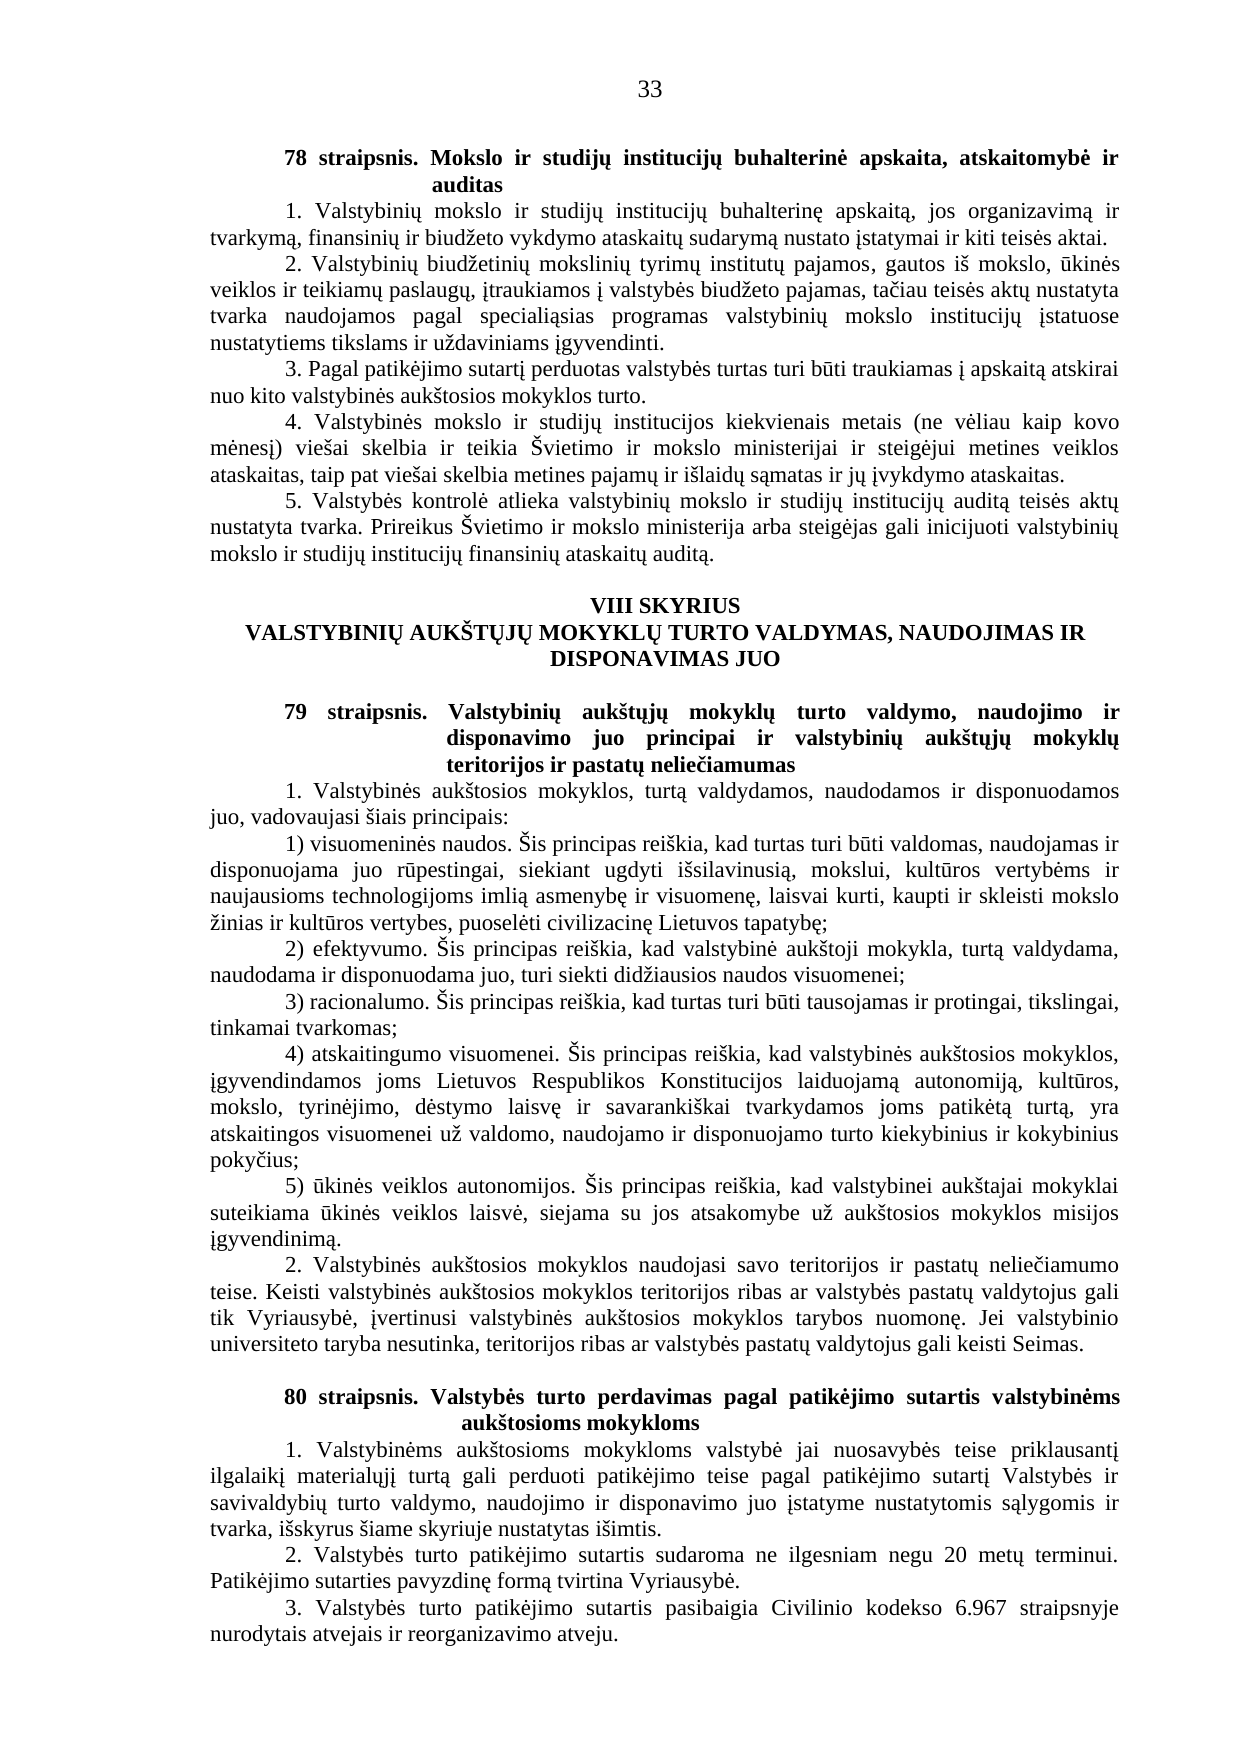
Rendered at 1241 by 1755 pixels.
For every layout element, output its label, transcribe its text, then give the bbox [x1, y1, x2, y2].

text 4) atskaitingumo visuomenei. Šis principas reiškia, kad valstybinės aukštosios mokyklos, įgyvendindamos joms Lietuvos Respublikos Konstitucijos laiduojamą autonomiją, kultūros, mokslo, tyrinėjimo, dėstymo laisvę ir savarankiškai tvarkydamos joms patikėtą turtą, yra atskaitingos visuomenei už valdomo, naudojamo ir disponuojamo turto kiekybinius ir kokybinius pokyčius; [210, 1041, 1120, 1172]
text 3. Valstybės turto patikėjimo sutartis pasibaigia Civilinio kodekso 6.967 straipsnyje nurodytais atvejais ir reorganizavimo atveju. [210, 1594, 1120, 1647]
text 2. Valstybinės aukštosios mokyklos naudojasi savo teritorijos ir pastatų neliečiamumo teise. Keisti valstybinės aukštosios mokyklos teritorijos ribas ar valstybės pastatų valdytojus gali tik Vyriausybė, įvertinusi valstybinės aukštosios mokyklos tarybos nuomonę. Jei valstybinio universiteto taryba nesutinka, teritorijos ribas ar valstybės pastatų valdytojus gali keisti Seimas. [210, 1251, 1120, 1357]
text 3) racionalumo. Šis principas reiškia, kad turtas turi būti tausojamas ir protingai, tikslingai, tinkamai tvarkomas; [210, 988, 1120, 1041]
text 79 straipsnis. Valstybinių aukštųjų mokyklų turto valdymo, naudojimo ir disponavimo juo principai ir valstybinių aukštųjų mokyklų teritorijos ir pastatų neliečiamumas [284, 698, 1120, 777]
subtitle 78 straipsnis. Mokslo ir studijų institucijų buhalterinė apskaita, atskaitomybė ir auditas [284, 144, 1120, 197]
text 80 straipsnis. Valstybės turto perdavimas pagal patikėjimo sutartis valstybinėms aukštosioms mokykloms [284, 1383, 1120, 1436]
text VIII SKYRIUS [210, 592, 1120, 619]
text 5) ūkinės veiklos autonomijos. Šis principas reiškia, kad valstybinei aukštajai mokyklai suteikiama ūkinės veiklos laisvė, siejama su jos atsakomybe už aukštosios mokyklos misijos įgyvendinimą. [210, 1172, 1120, 1251]
text 1. Valstybinės aukštosios mokyklos, turtą valdydamos, naudodamos ir disponuodamos juo, vadovaujasi šiais principais: [210, 777, 1120, 830]
text 3. Pagal patikėjimo sutartį perduotas valstybės turtas turi būti traukiamas į apskaitą atskirai nuo kito valstybinės aukštosios mokyklos turto. [210, 355, 1120, 408]
text 2) efektyvumo. Šis principas reiškia, kad valstybinė aukštoji mokykla, turtą valdydama, naudodama ir disponuodama juo, turi siekti didžiausios naudos visuomenei; [210, 935, 1120, 988]
text 1. Valstybinėms aukštosioms mokykloms valstybė jai nuosavybės teise priklausantį ilgalaikį materialųjį turtą gali perduoti patikėjimo teise pagal patikėjimo sutartį Valstybės ir savivaldybių turto valdymo, naudojimo ir disponavimo juo įstatyme nustatytomis sąlygomis ir tvarka, išskyrus šiame skyriuje nustatytas išimtis. [210, 1436, 1120, 1541]
text 1. Valstybinių mokslo ir studijų institucijų buhalterinę apskaitą, jos organizavimą ir tvarkymą, finansinių ir biudžeto vykdymo ataskaitų sudarymą nustato įstatymai ir kiti teisės aktai. [210, 197, 1120, 250]
text 2. Valstybinių biudžetinių mokslinių tyrimų institutų pajamos, gautos iš mokslo, ūkinės veiklos ir teikiamų paslaugų, įtraukiamos į valstybės biudžeto pajamas, tačiau teisės aktų nustatyta tvarka naudojamos pagal specialiąsias programas valstybinių mokslo institucijų įstatuose nustatytiems tikslams ir uždaviniams įgyvendinti. [210, 250, 1120, 355]
text 2. Valstybės turto patikėjimo sutartis sudaroma ne ilgesniam negu 20 metų terminui. Patikėjimo sutarties pavyzdinę formą tvirtina Vyriausybė. [210, 1541, 1120, 1594]
text 1) visuomeninės naudos. Šis principas reiškia, kad turtas turi būti valdomas, naudojamas ir disponuojama juo rūpestingai, siekiant ugdyti išsilavinusią, mokslui, kultūros vertybėms ir naujausioms technologijoms imlią asmenybę ir visuomenę, laisvai kurti, kaupti ir skleisti mokslo žinias ir kultūros vertybes, puoselėti civilizacinę Lietuvos tapatybę; [210, 830, 1120, 935]
text 5. Valstybės kontrolė atlieka valstybinių mokslo ir studijų institucijų auditą teisės aktų nustatyta tvarka. Prireikus Švietimo ir mokslo ministerija arba steigėjas gali inicijuoti valstybinių mokslo ir studijų institucijų finansinių ataskaitų auditą. [210, 487, 1120, 566]
subtitle VALSTYBINIŲ AUKŠTŲJŲ MOKYKLŲ TURTO VALDYMAS, NAUDOJIMAS IR DISPONAVIMAS JUO [210, 619, 1120, 672]
text 4. Valstybinės mokslo ir studijų institucijos kiekvienais metais (ne vėliau kaip kovo mėnesį) viešai skelbia ir teikia Švietimo ir mokslo ministerijai ir steigėjui metines veiklos ataskaitas, taip pat viešai skelbia metines pajamų ir išlaidų sąmatas ir jų įvykdymo ataskaitas. [210, 408, 1120, 487]
